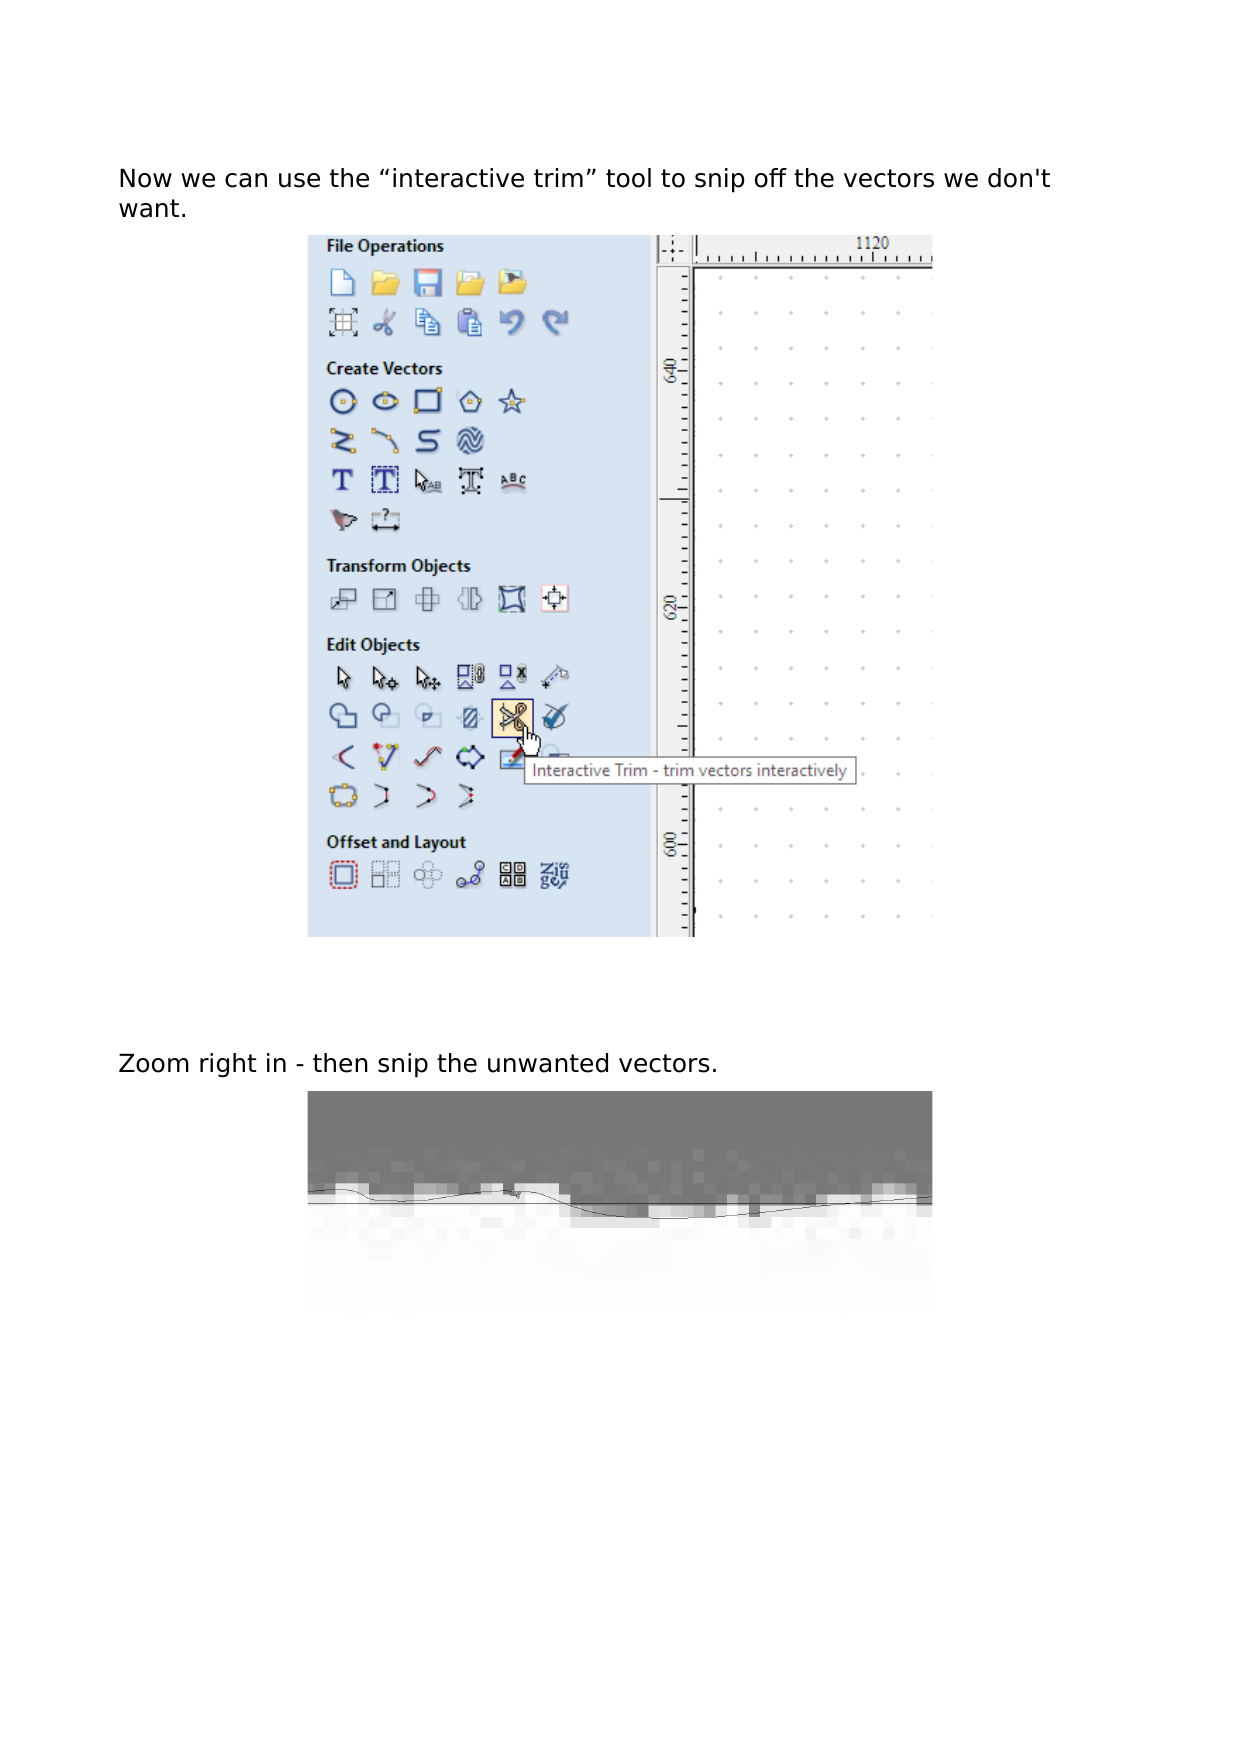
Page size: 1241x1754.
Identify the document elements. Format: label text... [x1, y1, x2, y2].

text Zoom right in - then snip the unwanted vectors. [118, 1049, 1122, 1079]
picture [307, 1091, 933, 1314]
text Now we can use the “interactive trim” tool to snip off the vectors we don't want. [118, 164, 1122, 223]
picture [307, 235, 933, 937]
